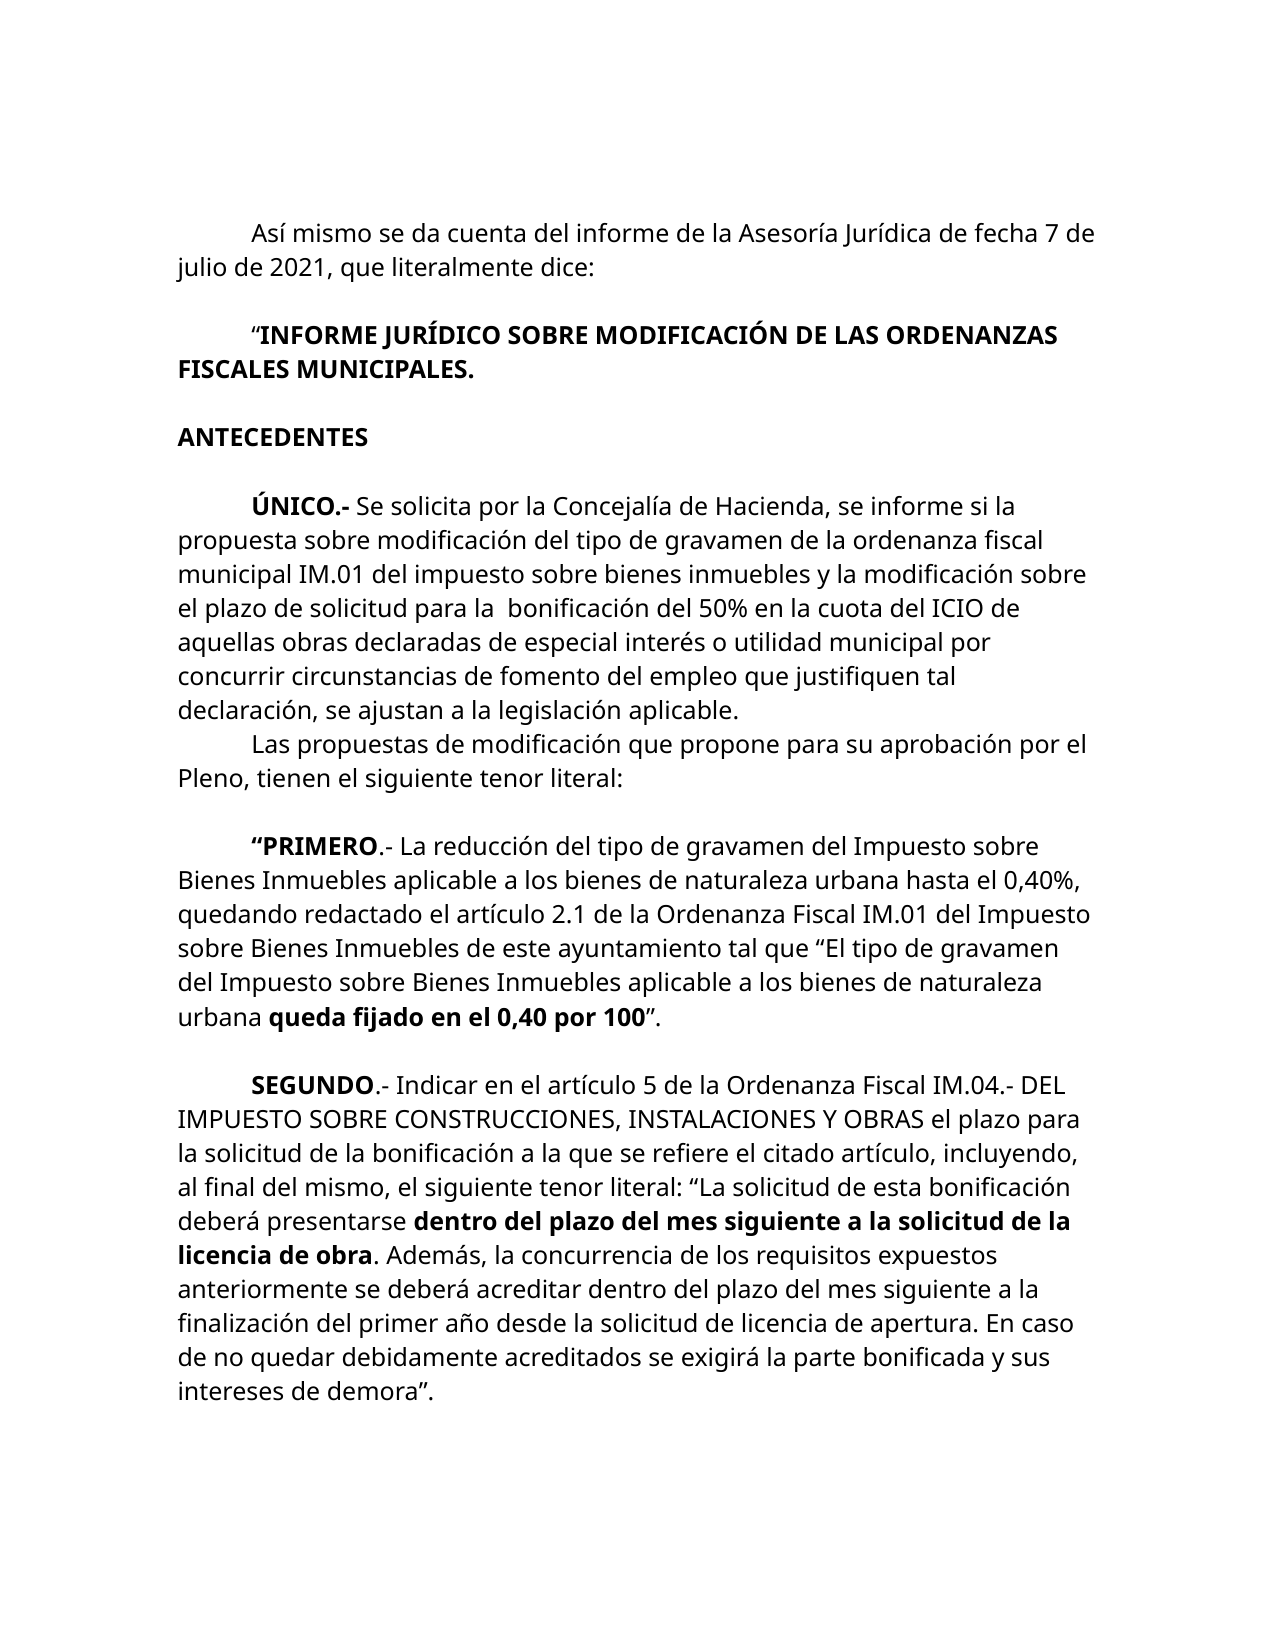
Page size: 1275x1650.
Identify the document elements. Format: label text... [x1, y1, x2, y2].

text SEGUNDO.- Indicar en el artículo 5 de la Ordenanza Fiscal IM.04.- DEL IMPUESTO SOBRE CONSTRUCCIONES, INSTALACIONES Y OBRAS el plazo para la solicitud de la bonificación a la que se refiere el citado artículo, incluyendo, al final del mismo, el siguiente tenor literal: “La solicitud de esta bonificación deberá presentarse dentro del plazo del mes siguiente a la solicitud de la licencia de obra. Además, la concurrencia de los requisitos expuestos anteriormente se deberá acreditar dentro del plazo del mes siguiente a la finalización del primer año desde la solicitud de licencia de apertura. En caso de no quedar debidamente acreditados se exigirá la parte bonificada y sus intereses de demora”. [177, 1067, 1098, 1408]
text “PRIMERO.- La reducción del tipo de gravamen del Impuesto sobre Bienes Inmuebles aplicable a los bienes de naturaleza urbana hasta el 0,40%, quedando redactado el artículo 2.1 de la Ordenanza Fiscal IM.01 del Impuesto sobre Bienes Inmuebles de este ayuntamiento tal que “El tipo de gravamen del Impuesto sobre Bienes Inmuebles aplicable a los bienes de naturaleza urbana queda fijado en el 0,40 por 100”. [177, 829, 1098, 1033]
text ÚNICO.- Se solicita por la Concejalía de Hacienda, se informe si la propuesta sobre modificación del tipo de gravamen de la ordenanza fiscal municipal IM.01 del impuesto sobre bienes inmuebles y la modificación sobre el plazo de solicitud para la bonificación del 50% en la cuota del ICIO de aquellas obras declaradas de especial interés o utilidad municipal por concurrir circunstancias de fomento del empleo que justifiquen tal declaración, se ajustan a la legislación aplicable. [177, 488, 1098, 727]
text Las propuestas de modificación que propone para su aprobación por el Pleno, tienen el siguiente tenor literal: [177, 727, 1098, 795]
text Así mismo se da cuenta del informe de la Asesoría Jurídica de fecha 7 de julio de 2021, que literalmente dice: [177, 216, 1098, 284]
text ANTECEDENTES [177, 420, 1098, 454]
text “INFORME JURÍDICO SOBRE MODIFICACIÓN DE LAS ORDENANZAS FISCALES MUNICIPALES. [177, 318, 1098, 386]
